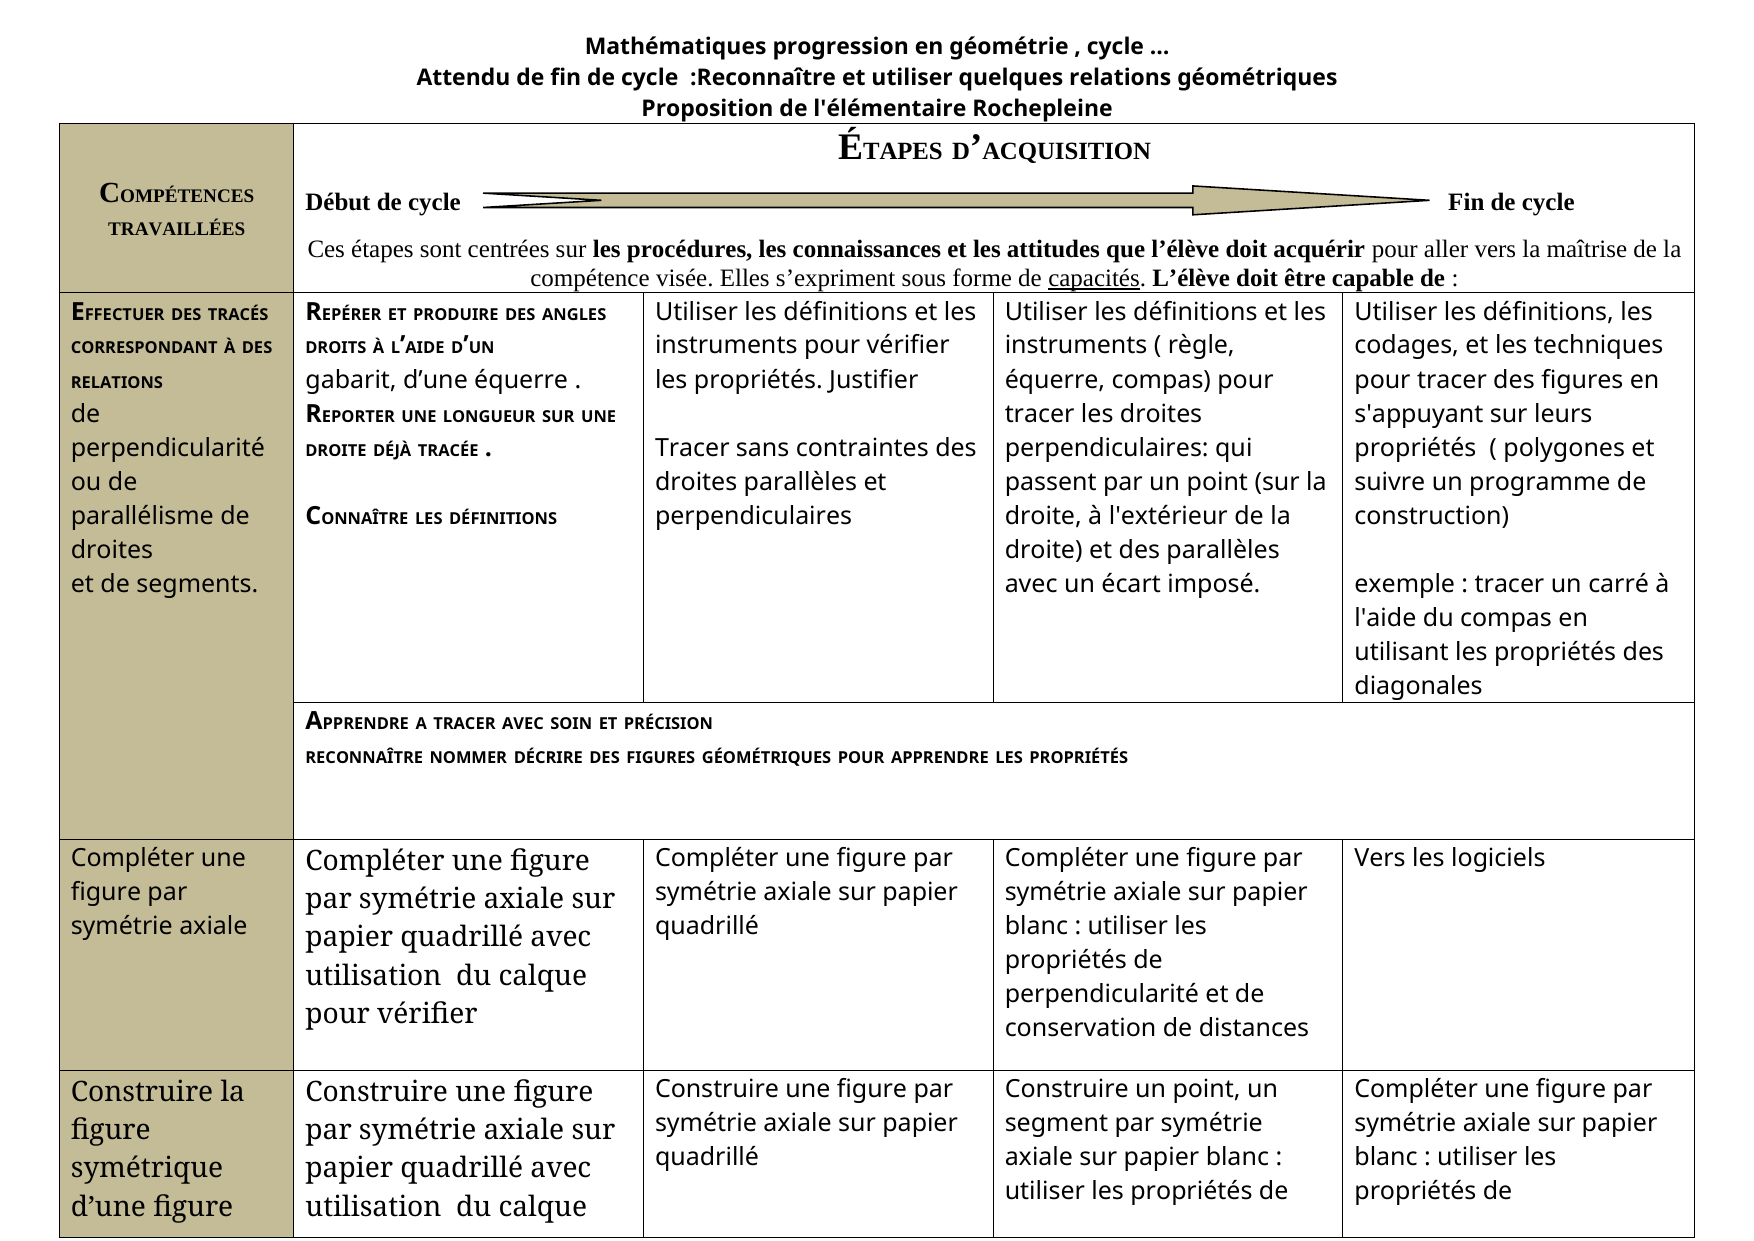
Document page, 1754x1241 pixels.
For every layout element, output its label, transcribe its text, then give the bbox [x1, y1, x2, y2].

table_cell Compléter une figure par symétrie axiale sur papier blanc : utiliser les propriétés de perpendicularité et de conservation de distances [994, 840, 1342, 1070]
text Attendu de fin de cycle :Reconnaître et utiliser quelques relations géométriques [148, 61, 1606, 92]
table_cell Repérer et produire des angles droits à l’aide d’un gabarit, d’une équerre . Reporter une longueur sur une droite déjà tracée . Connaître les définitions [294, 293, 643, 702]
table_cell Utiliser les définitions et les instruments pour vérifier les propriétés. Justifier Tracer sans contraintes des droites parallèles et perpendiculaires [644, 293, 993, 702]
table_cell Construire une figure par symétrie axiale sur papier quadrillé [644, 1071, 993, 1237]
table_header Étapes d’acquisition Début de cycle Fin de cycle Ces étapes sont centrées sur les procédures, les connaissances et les attitudes que l’élève doit acquérir pour aller vers la maîtrise de la compétence visée. Elles s’expriment sous forme de capacités. L’élève doit être capable de : [294, 124, 1694, 292]
table_cell Construire une figure par symétrie axiale sur papier quadrillé avec utilisation du calque [294, 1071, 643, 1237]
table_cell Compléter une figure par symétrie axiale sur papier blanc : utiliser les propriétés de [1343, 1071, 1694, 1237]
table_cell Utiliser les définitions et les instruments ( règle, équerre, compas) pour tracer les droites perpendiculaires: qui passent par un point (sur la droite, à l'extérieur de la droite) et des parallèles avec un écart imposé. [994, 293, 1342, 702]
table_cell Construire la figure symétrique d’une figure [60, 1071, 293, 1237]
text Proposition de l'élémentaire Rochepleine [148, 92, 1606, 123]
table_cell Compléter une figure par symétrie axiale [60, 840, 293, 1070]
table_cell Utiliser les définitions, les codages, et les techniques pour tracer des figures en s'appuyant sur leurs propriétés ( polygones et suivre un programme de construction) exemple : tracer un carré à l'aide du compas en utilisant les propriétés des diagonales [1343, 293, 1694, 702]
text Mathématiques progression en géométrie , cycle … [148, 29, 1606, 61]
table_cell Compléter une figure par symétrie axiale sur papier quadrillé avec utilisation du calque pour vérifier [294, 840, 643, 1070]
table_cell Construire un point, un segment par symétrie axiale sur papier blanc : utiliser les propriétés de [994, 1071, 1342, 1237]
table_cell Effectuer des tracés correspondant à des relations de perpendicularité ou de parallélisme de droites et de segments. [60, 293, 293, 839]
table_cell Compléter une figure par symétrie axiale sur papier quadrillé [644, 840, 993, 1070]
table_cell Vers les logiciels [1343, 840, 1694, 1070]
table_cell Apprendre a tracer avec soin et précision reconnaître nommer décrire des figures géométriques pour apprendre les propriétés [294, 703, 1694, 839]
table_header Compétences travaillées [60, 124, 293, 292]
